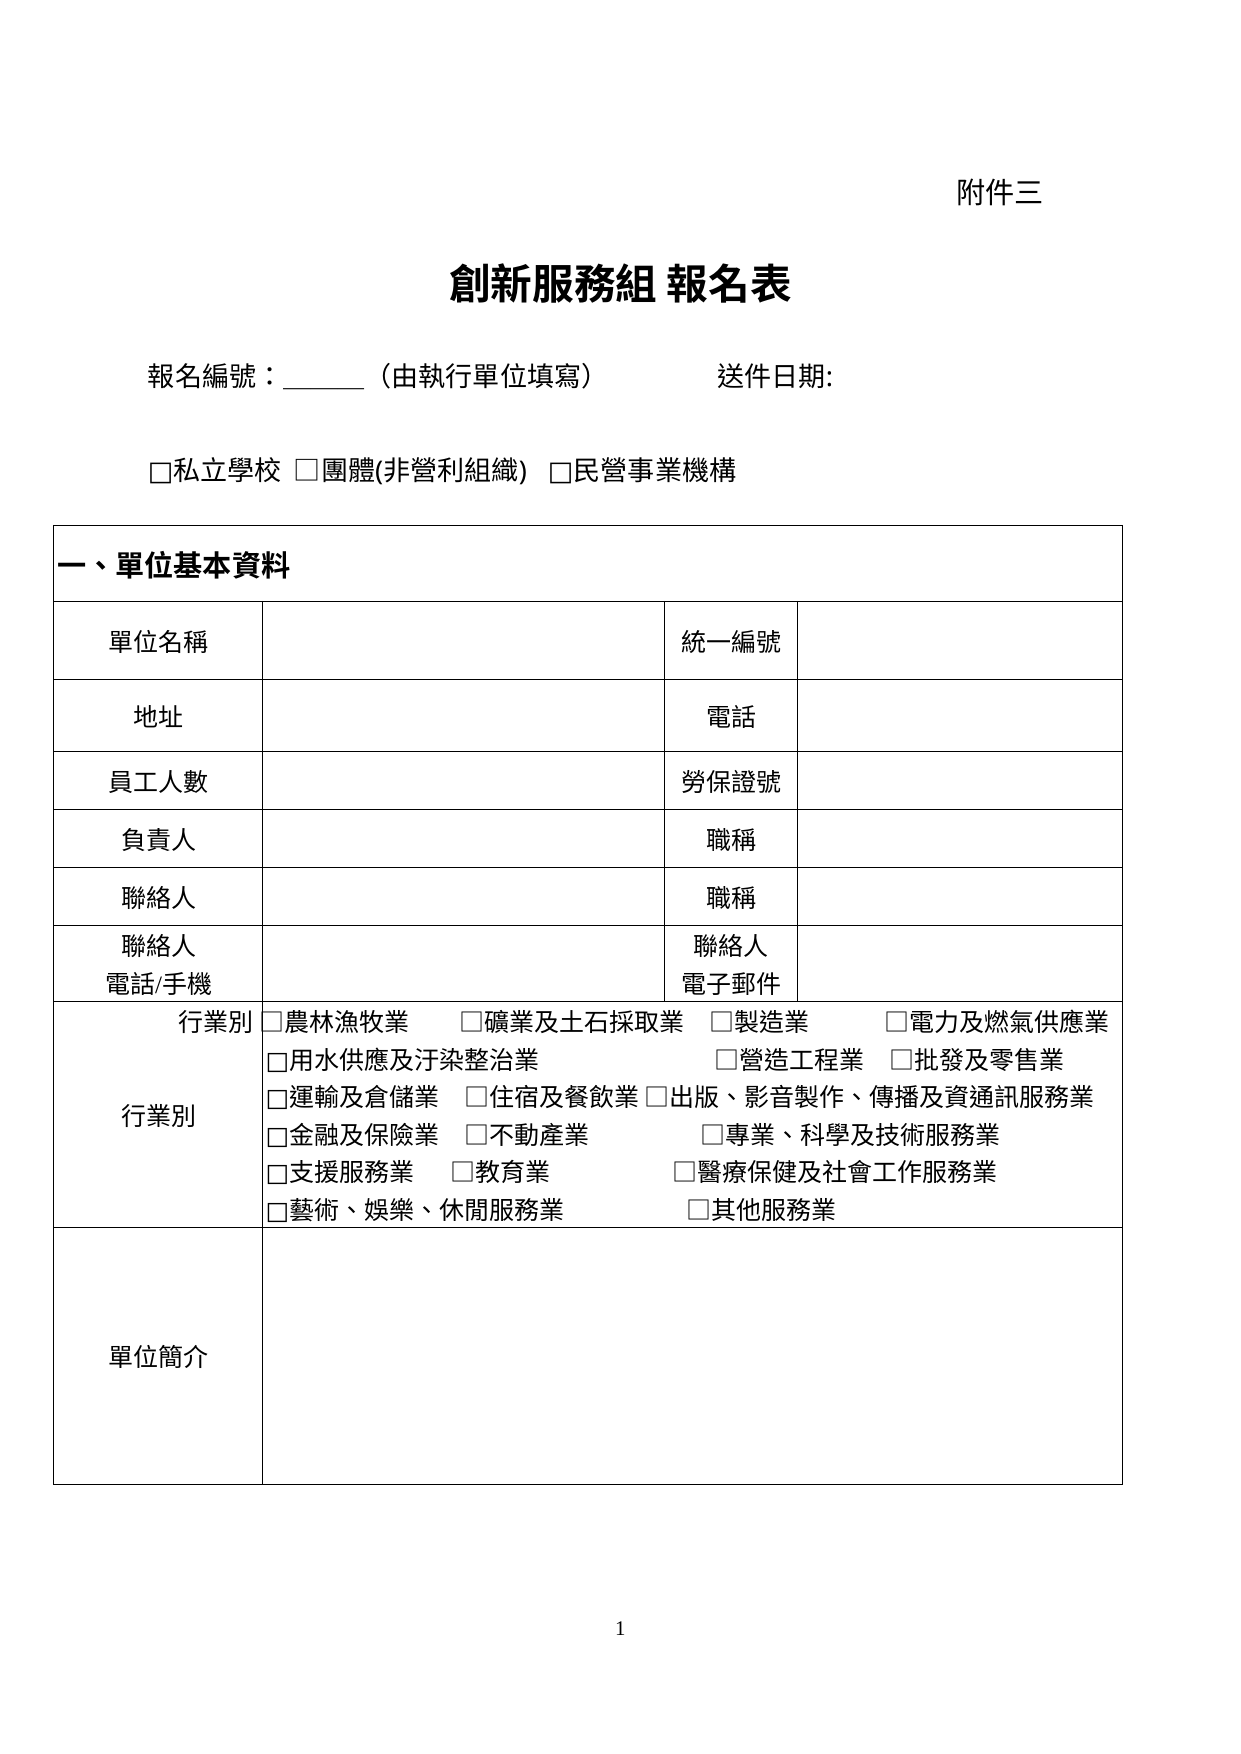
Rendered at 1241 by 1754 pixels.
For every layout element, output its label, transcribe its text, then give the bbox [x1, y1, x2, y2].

table_header 一、單位基本資料 [54, 526, 1122, 601]
table_cell [798, 810, 1122, 867]
table_cell 聯絡人 電子郵件 [665, 926, 797, 1001]
table_cell 單位簡介 [54, 1228, 262, 1483]
table_cell [263, 1228, 1122, 1483]
text □私立學校 □團體(非營利組織) □民營事業機構 [148, 431, 1233, 506]
table_cell 員工人數 [54, 752, 262, 809]
table_cell 聯絡人 電話/手機 [54, 926, 262, 1001]
table_cell 勞保證號 [665, 752, 797, 809]
table_cell 地址 [54, 680, 262, 751]
table_cell 職稱 [665, 810, 797, 867]
table_cell [798, 602, 1122, 679]
text 報名編號：＿＿＿（由執行單位填寫） 送件日期: [148, 337, 1093, 412]
table_cell 單位名稱 [54, 602, 262, 679]
table_cell 聯絡人 [54, 868, 262, 925]
table_cell [798, 926, 1122, 1001]
table_cell 行業別 □農林漁牧業 □礦業及土石採取業 □製造業 □電力及燃氣供應業 □用水供應及汙染整治業 □營造工程業 □批發及零售業 □運輸及倉儲業 □住宿及餐飲業 □出版、影音製作、傳播及資通訊服務業 □金融及保險業 □不動產業 □專業、科學及技術服務業 □支援服務業 □教育業 □醫療保健及社會工作服務業 □藝術、娛樂、休閒服務業 □其他服務業 [263, 1002, 1122, 1227]
table_cell 負責人 [54, 810, 262, 867]
table_cell [263, 926, 664, 1001]
table_cell [263, 868, 664, 925]
table_cell 行業別 [54, 1002, 262, 1227]
table_cell [798, 680, 1122, 751]
table_cell [263, 602, 664, 679]
table_cell 職稱 [665, 868, 797, 925]
table_cell [798, 868, 1122, 925]
text 創新服務組 報名表 [148, 243, 1093, 318]
table_cell 統一編號 [665, 602, 797, 679]
table_cell [263, 752, 664, 809]
table_cell 電話 [665, 680, 797, 751]
table_cell [263, 680, 664, 751]
text 附件三 [918, 170, 1081, 212]
table_cell [263, 810, 664, 867]
table_cell [798, 752, 1122, 809]
